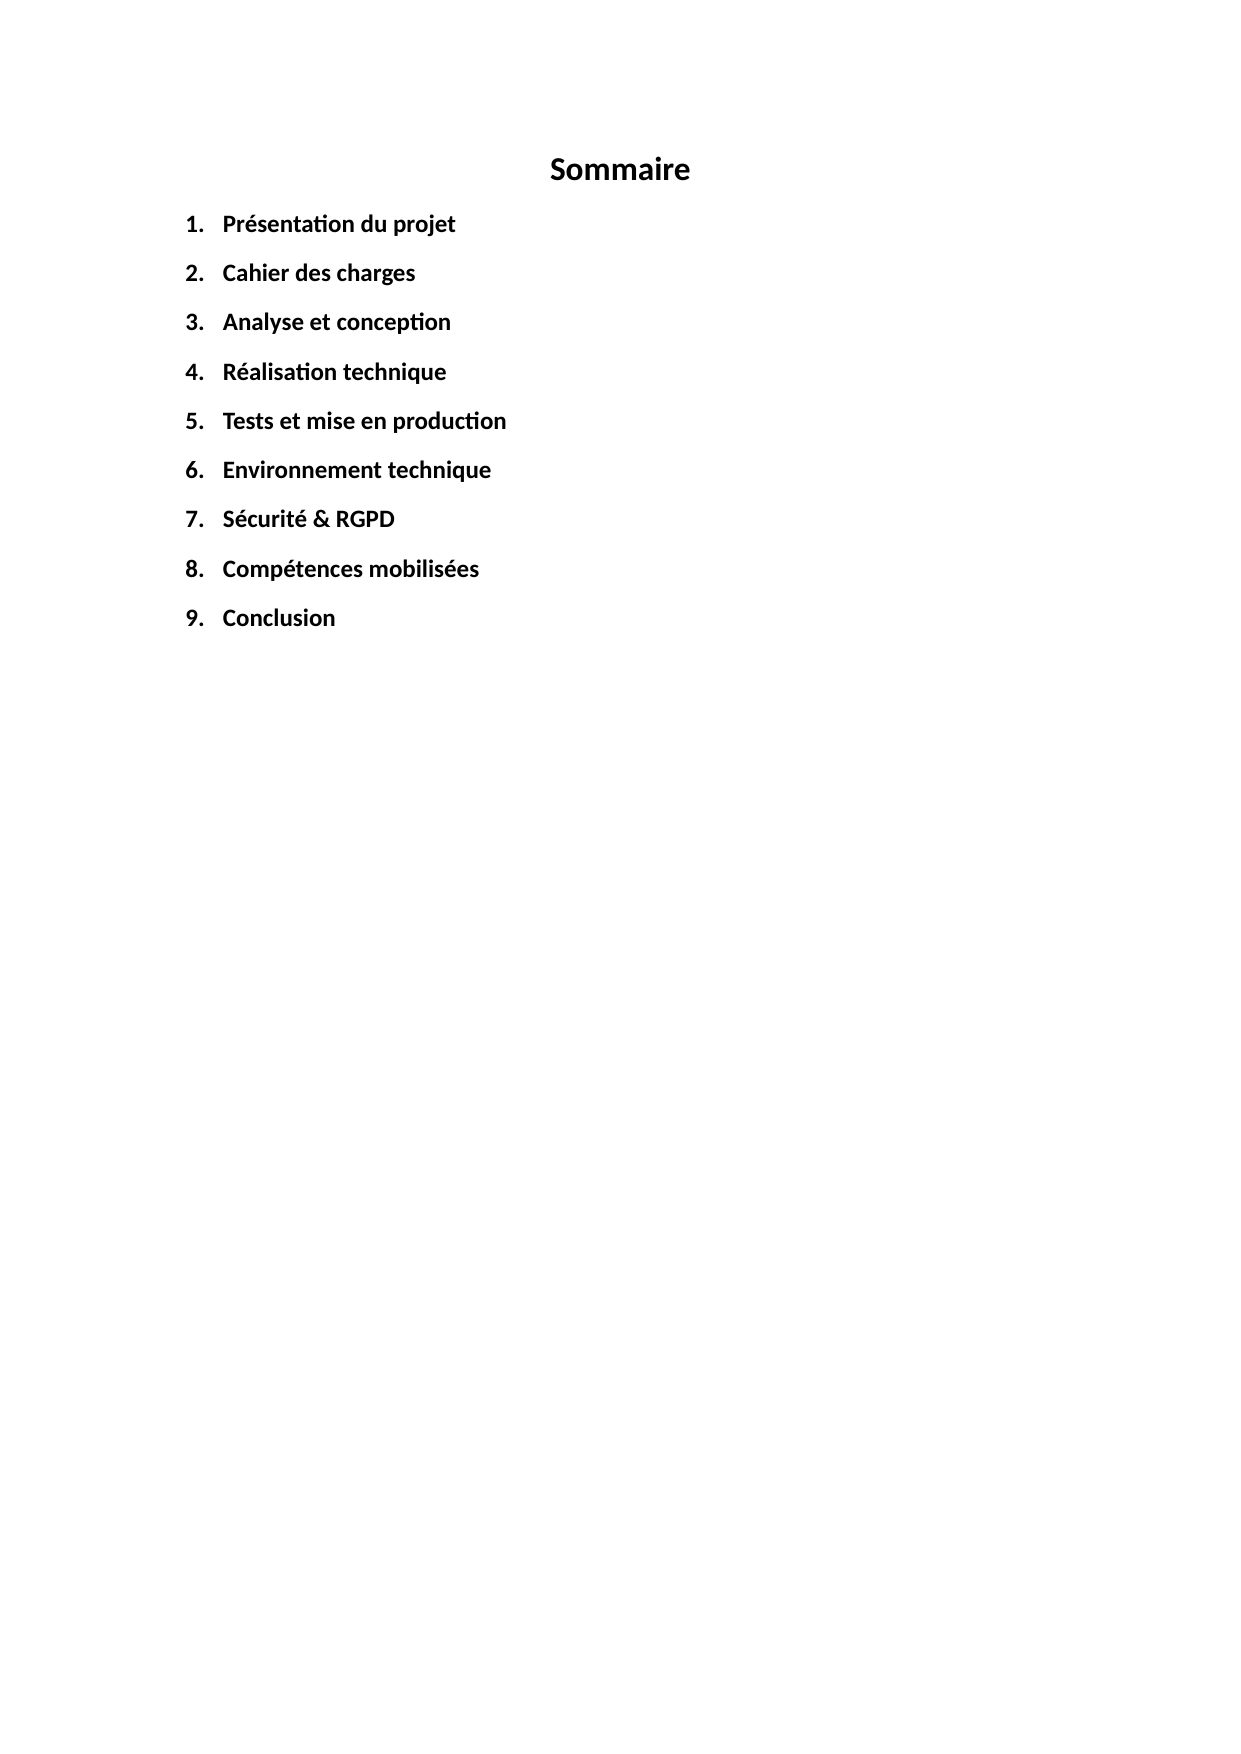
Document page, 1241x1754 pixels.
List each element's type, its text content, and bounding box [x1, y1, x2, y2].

list Environnement technique [185, 454, 1093, 485]
list Sécurité & RGPD [185, 503, 1093, 534]
list Compétences mobilisées [185, 553, 1093, 583]
list Présentation du projet [185, 208, 1093, 238]
list Analyse et conception [185, 306, 1093, 337]
list Tests et mise en production [185, 405, 1093, 435]
list Réalisation technique [185, 356, 1093, 386]
text Sommaire [148, 148, 1093, 188]
list Cahier des charges [185, 257, 1093, 288]
list Conclusion [185, 602, 1093, 632]
